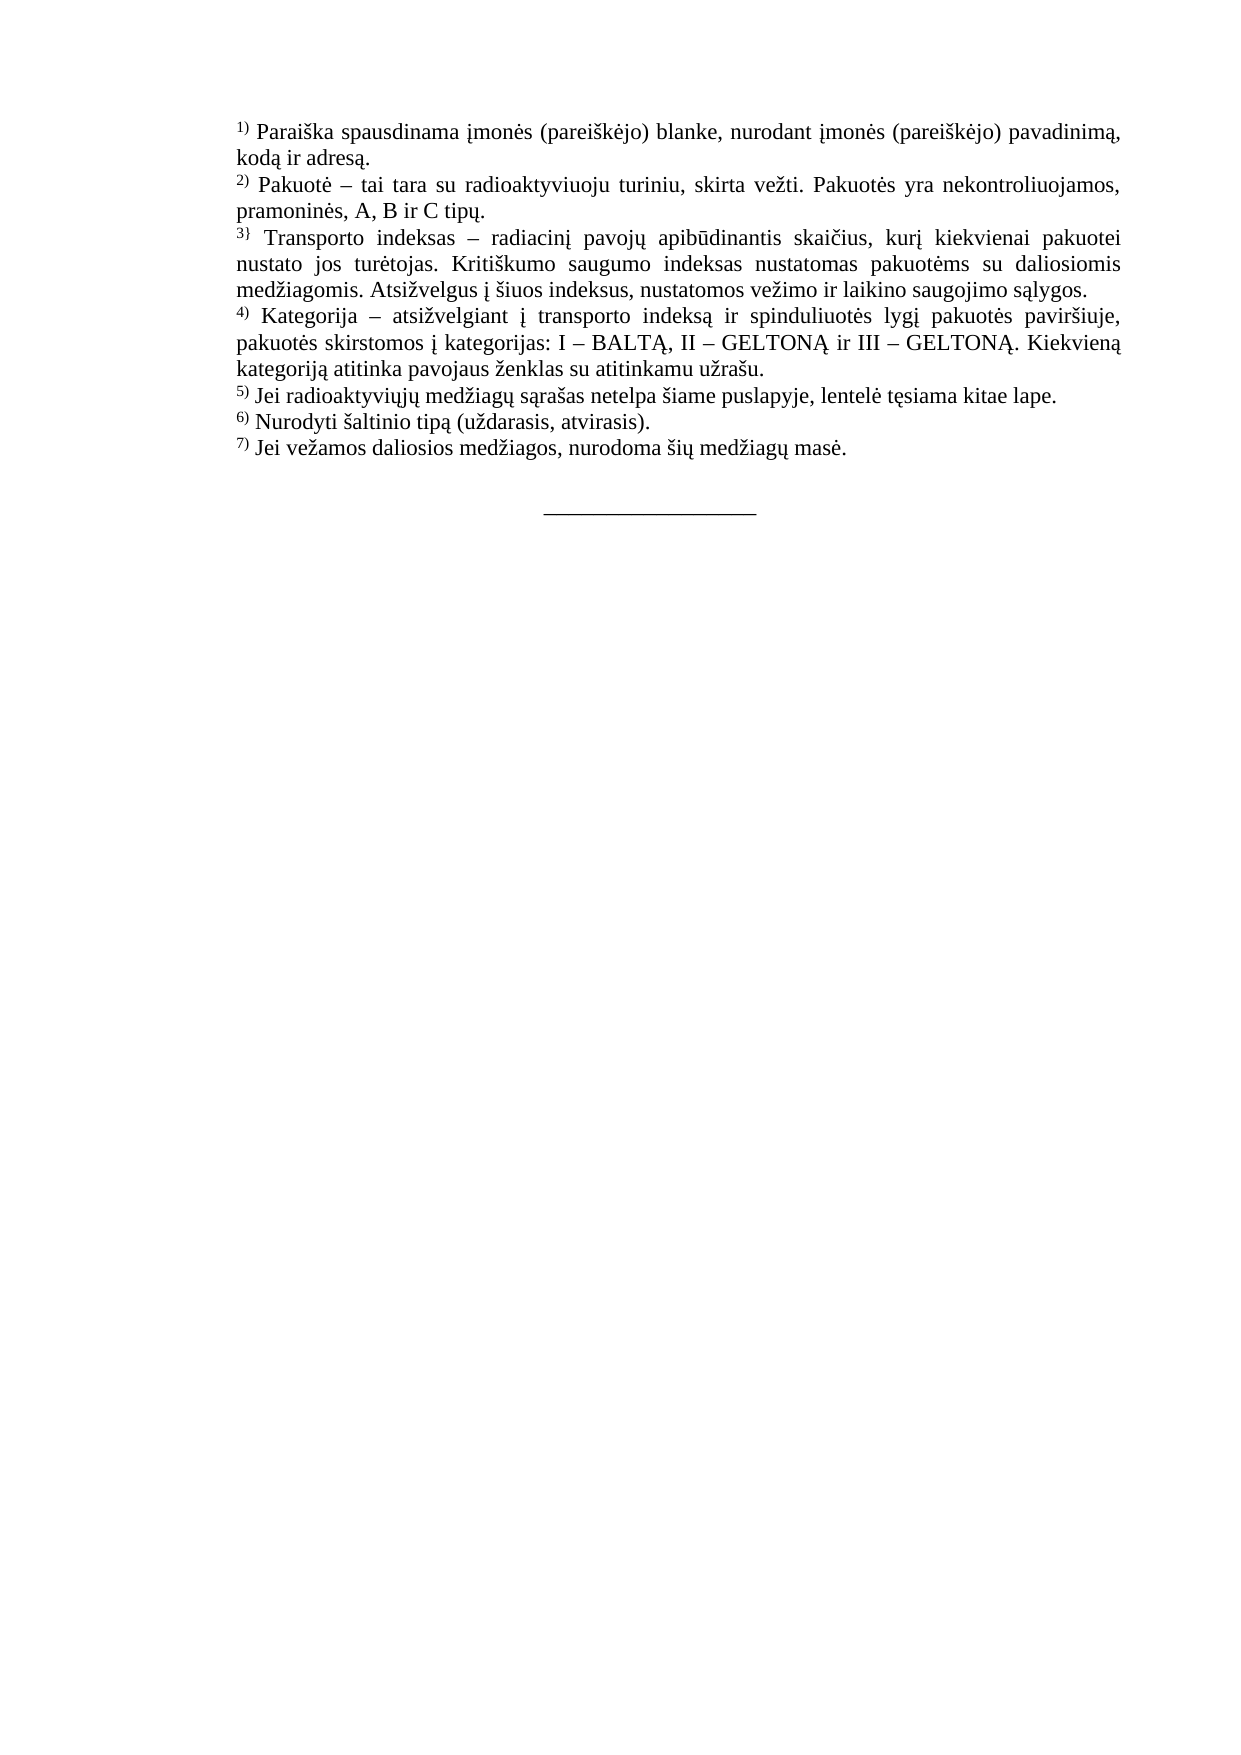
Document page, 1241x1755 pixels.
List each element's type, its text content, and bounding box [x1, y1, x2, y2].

text 7) Jei vežamos daliosios medžiagos, nurodoma šių medžiagų masė. [236, 434, 1122, 461]
text 3} Transporto indeksas – radiacinį pavojų apibūdinantis skaičius, kurį kiekvienai pakuotei nustato jos turėtojas. Kritiškumo saugumo indeksas nustatomas pakuotėms su daliosiomis medžiagomis. Atsižvelgus į šiuos indeksus, nustatomos vežimo ir laikino saugojimo sąlygos. [236, 223, 1122, 303]
text 1) Paraiška spausdinama įmonės (pareiškėjo) blanke, nurodant įmonės (pareiškėjo) pavadinimą, kodą ir adresą. [236, 118, 1122, 171]
text 4) Kategorija – atsižvelgiant į transporto indeksą ir spinduliuotės lygį pakuotės paviršiuje, pakuotės skirstomos į kategorijas: I – BALTĄ, II – GELTONĄ ir III – GELTONĄ. Kiekvieną kategoriją atitinka pavojaus ženklas su atitinkamu užrašu. [236, 303, 1122, 382]
text 5) Jei radioaktyviųjų medžiagų sąrašas netelpa šiame puslapyje, lentelė tęsiama kitae lape. [236, 382, 1122, 408]
text 6) Nurodyti šaltinio tipą (uždarasis, atvirasis). [236, 408, 1122, 434]
text _________________ [177, 489, 1122, 518]
text 2) Pakuotė – tai tara su radioaktyviuoju turiniu, skirta vežti. Pakuotės yra nekontroliuojamos, pramoninės, A, B ir C tipų. [236, 171, 1122, 223]
